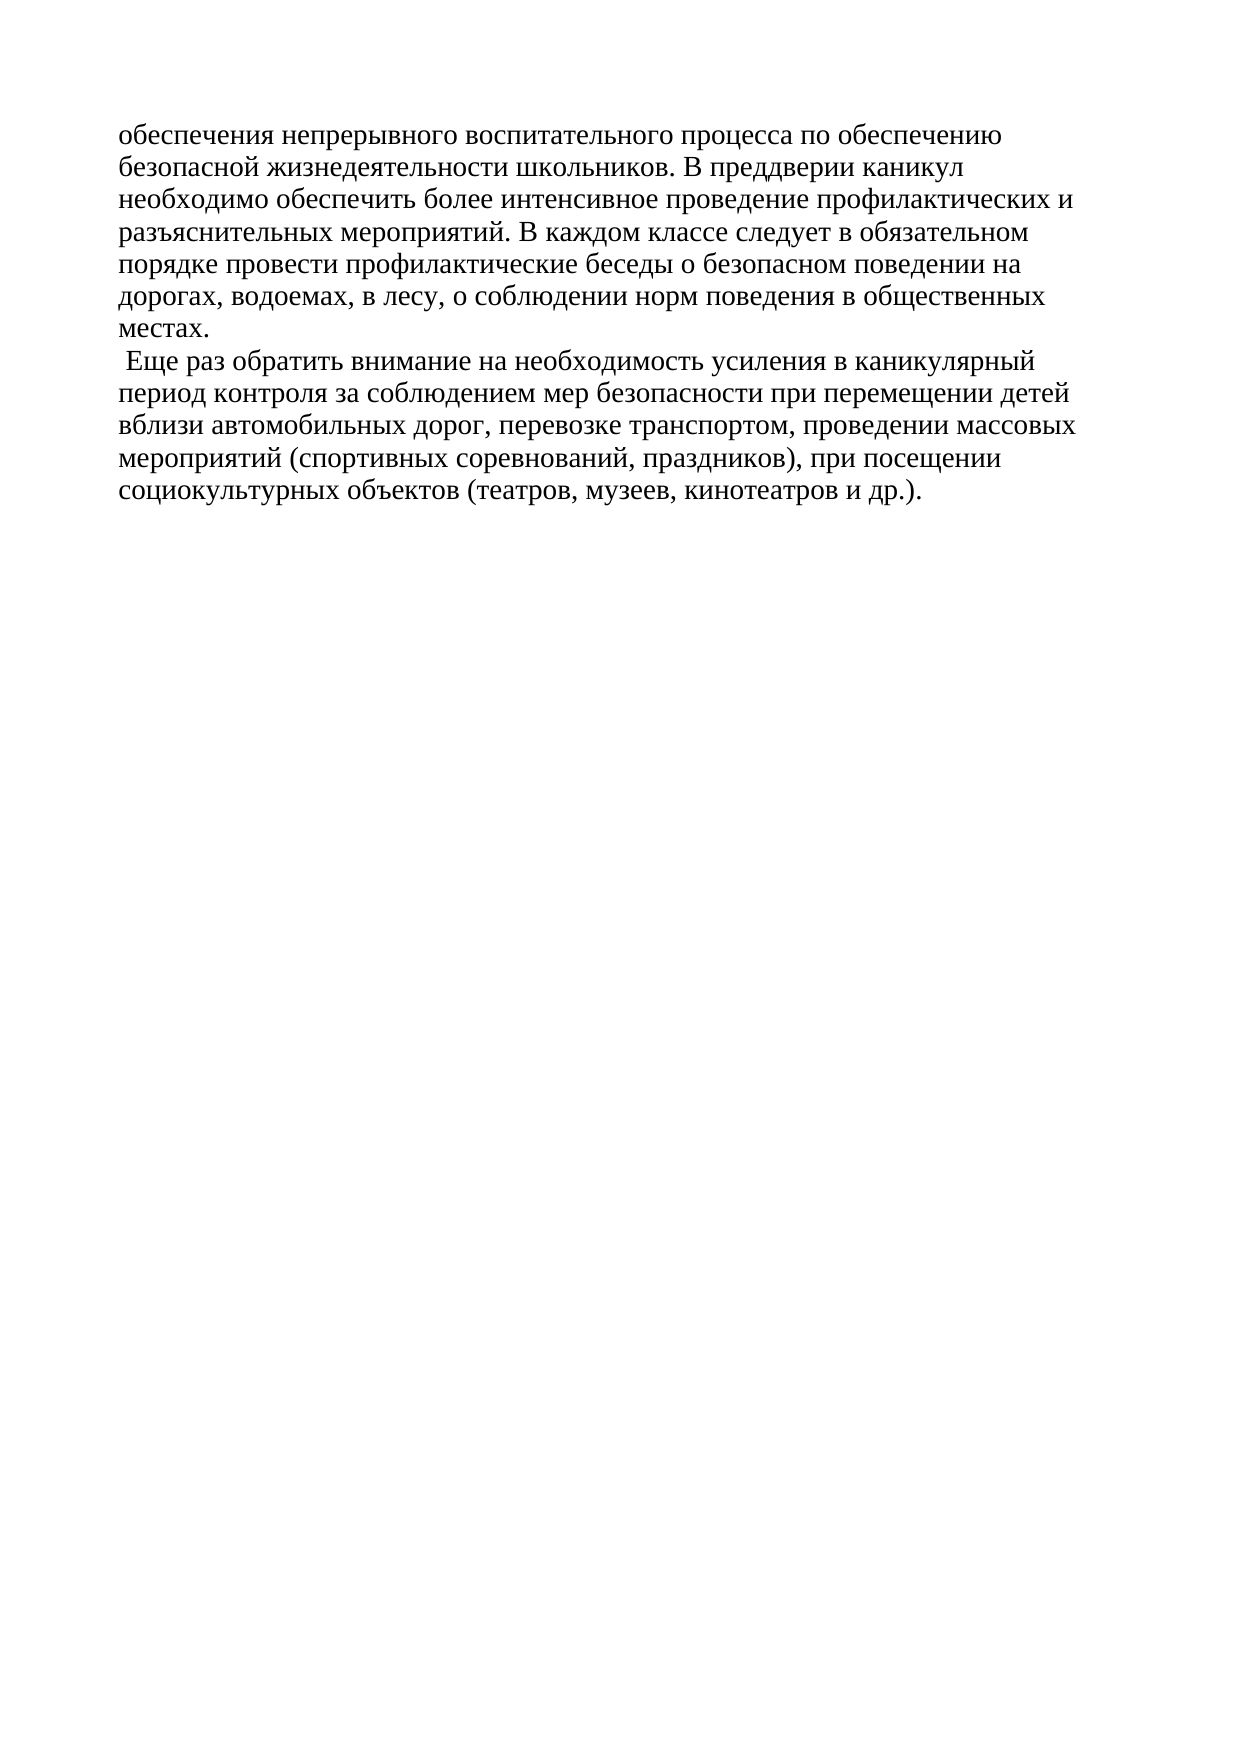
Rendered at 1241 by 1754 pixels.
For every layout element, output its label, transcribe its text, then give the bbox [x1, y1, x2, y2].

text Еще раз обратить внимание на необходимость усиления в каникулярный период контроля за соблюдением мер безопасности при перемещении детей вблизи автомобильных дорог, перевозке транспортом, проведении массовых мероприятий (спортивных соревнований, праздников), при посещении социокультурных объектов (театров, музеев, кинотеатров и др.). [118, 344, 1122, 506]
text обеспечения непрерывного воспитательного процесса по обеспечению безопасной жизнедеятельности школьников. В преддверии каникул необходимо обеспечить более интенсивное проведение профилактических и разъяснительных мероприятий. В каждом классе следует в обязательном порядке провести профилактические беседы о безопасном поведении на дорогах, водоемах, в лесу, о соблюдении норм поведения в общественных местах. [118, 118, 1122, 344]
